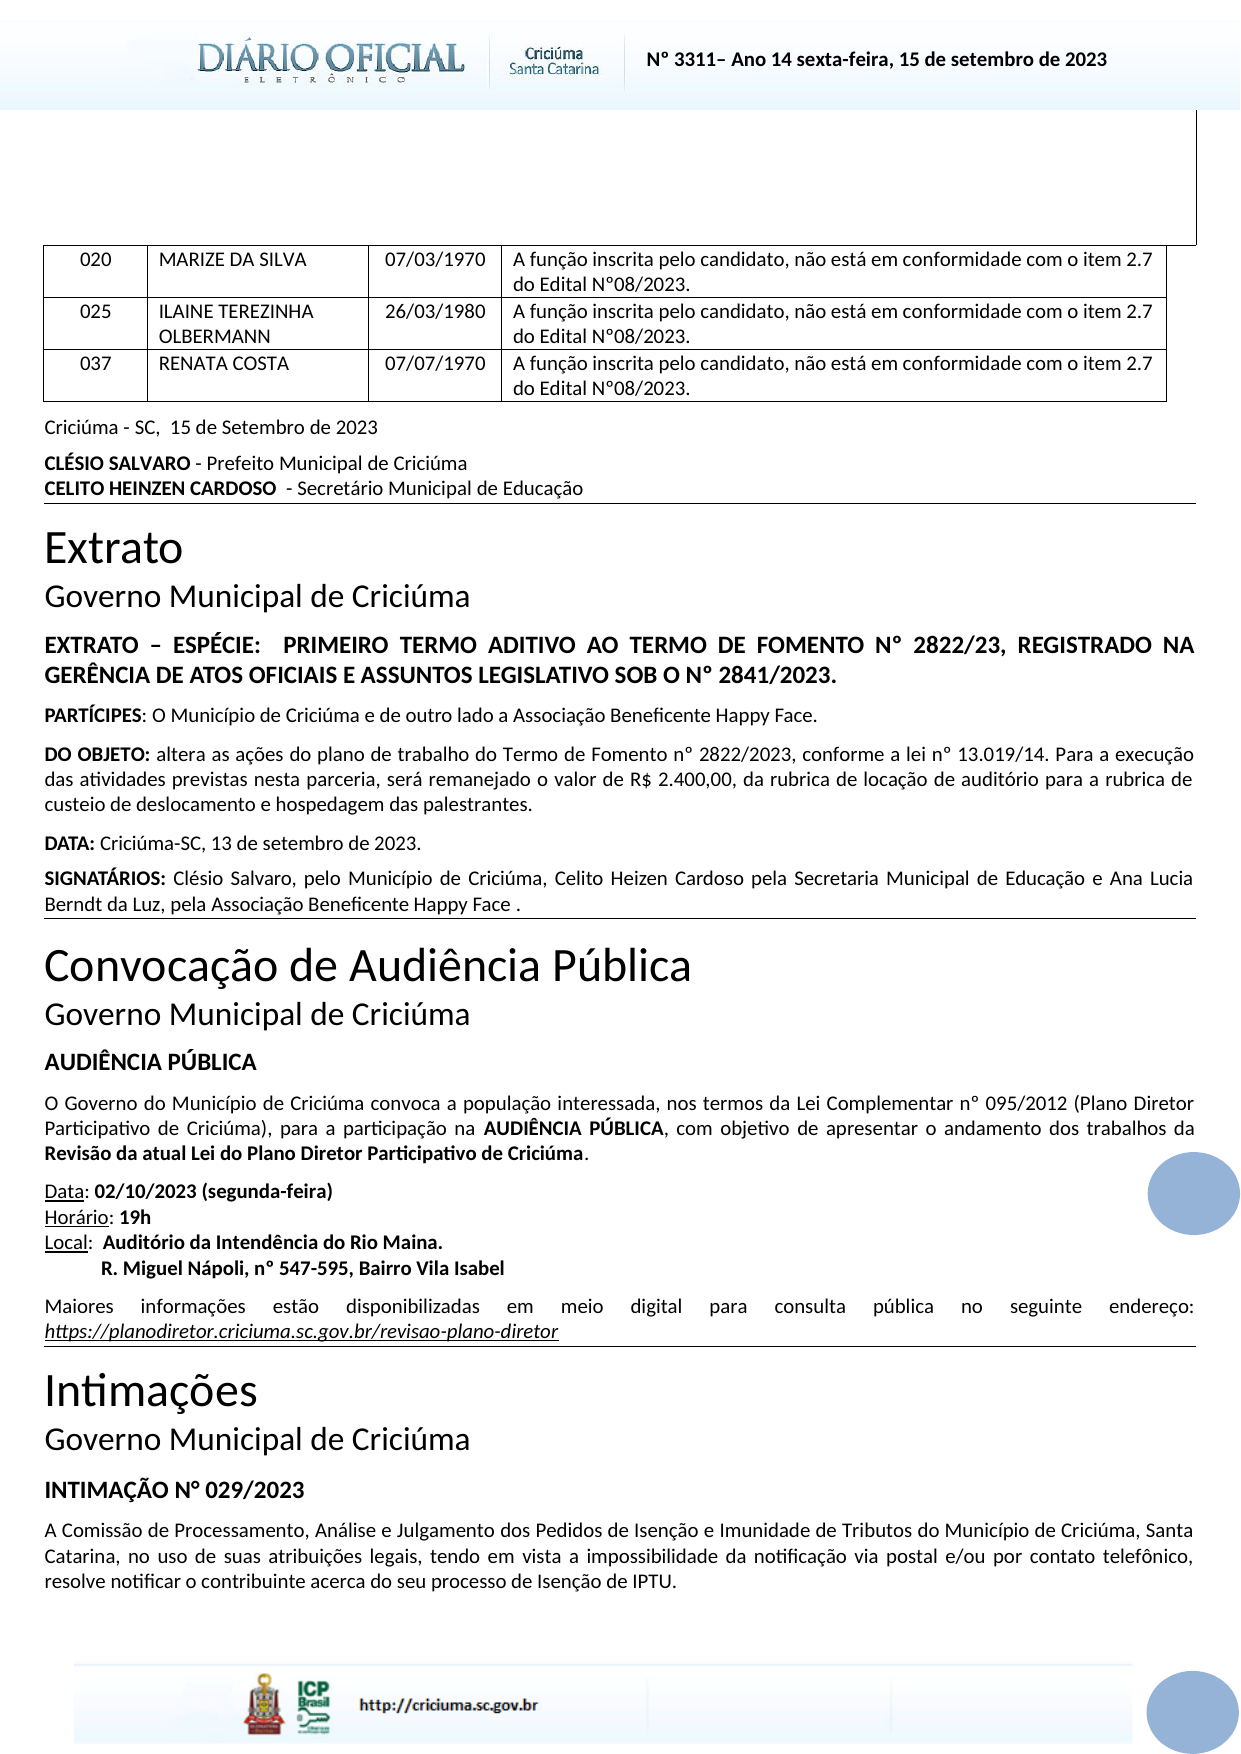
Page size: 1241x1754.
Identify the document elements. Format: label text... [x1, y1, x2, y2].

text DATA: Criciúma-SC, 13 de setembro de 2023. [44, 830, 1196, 855]
text Data: 02/10/2023 (segunda-feira) [44, 1179, 1150, 1204]
text A Comissão de Processamento, Análise e Julgamento dos Pedidos de Isenção e Imunidade de Tributos do Município de Criciúma, Santa Catarina, no uso de suas atribuições legais, tendo em vista a impossibilidade da notificação via postal e/ou por contato telefônico, resolve notificar o contribuinte acerca do seu processo de Isenção de IPTU. [44, 1518, 1196, 1594]
text AUDIÊNCIA PÚBLICA [44, 1047, 1196, 1077]
table_cell MARIZE DA SILVA [148, 246, 368, 297]
text Maiores informações estão disponibilizadas em meio digital para consulta pública no seguinte endereço: https://planodiretor.criciuma.sc.gov.br/revisao-plano-diretor [44, 1293, 1196, 1346]
table_cell 037 [44, 350, 147, 401]
table_cell 07/07/1970 [369, 350, 501, 401]
table_cell A função inscrita pelo candidato, não está em conformidade com o item 2.7 do Edital Nº08/2023. [502, 350, 1166, 401]
table_cell A função inscrita pelo candidato, não está em conformidade com o item 2.7 do Edital Nº08/2023. [502, 246, 1166, 297]
text CELITO HEINZEN CARDOSO - Secretário Municipal de Educação [44, 476, 1196, 503]
text PARTÍCIPES: O Município de Criciúma e de outro lado a Associação Beneficente Happy Face. [44, 703, 1196, 728]
text Intimações [44, 1360, 1196, 1418]
text SIGNATÁRIOS: Clésio Salvaro, pelo Município de Criciúma, Celito Heizen Cardoso pela Secretaria Municipal de Educação e Ana Lucia Berndt da Luz, pela Associação Beneficente Happy Face . [44, 865, 1196, 918]
table_cell RENATA COSTA [148, 350, 368, 401]
table_cell ILAINE TEREZINHA OLBERMANN [148, 298, 368, 349]
text Governo Municipal de Criciúma [44, 1418, 1196, 1459]
table_cell 025 [44, 298, 147, 349]
text Convocação de Audiência Pública [44, 934, 1196, 993]
text Horário: 19h [44, 1204, 1168, 1229]
text Local: Auditório da Intendência do Rio Maina. [44, 1229, 1196, 1255]
text O Governo do Município de Criciúma convoca a população interessada, nos termos da Lei Complementar nº 095/2012 (Plano Diretor Participativo de Criciúma), para a participação na AUDIÊNCIA PÚBLICA, com objetivo de apresentar o andamento dos trabalhos da Revisão da atual Lei do Plano Diretor Participativo de Criciúma. [44, 1090, 1196, 1166]
text R. Miguel Nápoli, nº 547-595, Bairro Vila Isabel [44, 1255, 1196, 1280]
text INTIMAÇÃO N° 029/2023 [44, 1474, 1196, 1505]
table_cell 26/03/1980 [369, 298, 501, 349]
text Criciúma - SC, 15 de Setembro de 2023 [44, 414, 1196, 440]
text Governo Municipal de Criciúma [44, 575, 1196, 616]
text EXTRATO – ESPÉCIE: PRIMEIRO TERMO ADITIVO AO TERMO DE FOMENTO Nº 2822/23, REGISTRADO NA GERÊNCIA DE ATOS OFICIAIS E ASSUNTOS LEGISLATIVO SOB O Nº 2841/2023. [44, 629, 1196, 690]
text DO OBJETO: altera as ações do plano de trabalho do Termo de Fomento nº 2822/2023, conforme a lei nº 13.019/14. Para a execução das atividades previstas nesta parceria, será remanejado o valor de R$ 2.400,00, da rubrica de locação de auditório para a rubrica de custeio de deslocamento e hospedagem das palestrantes. [44, 741, 1196, 817]
text Governo Municipal de Criciúma [44, 993, 1196, 1034]
text CLÉSIO SALVARO - Prefeito Municipal de Criciúma [44, 450, 1196, 476]
table_cell 020 [44, 246, 147, 297]
text Extrato [44, 517, 1019, 575]
table_cell A função inscrita pelo candidato, não está em conformidade com o item 2.7 do Edital Nº08/2023. [502, 298, 1166, 349]
table_cell 07/03/1970 [369, 246, 501, 297]
